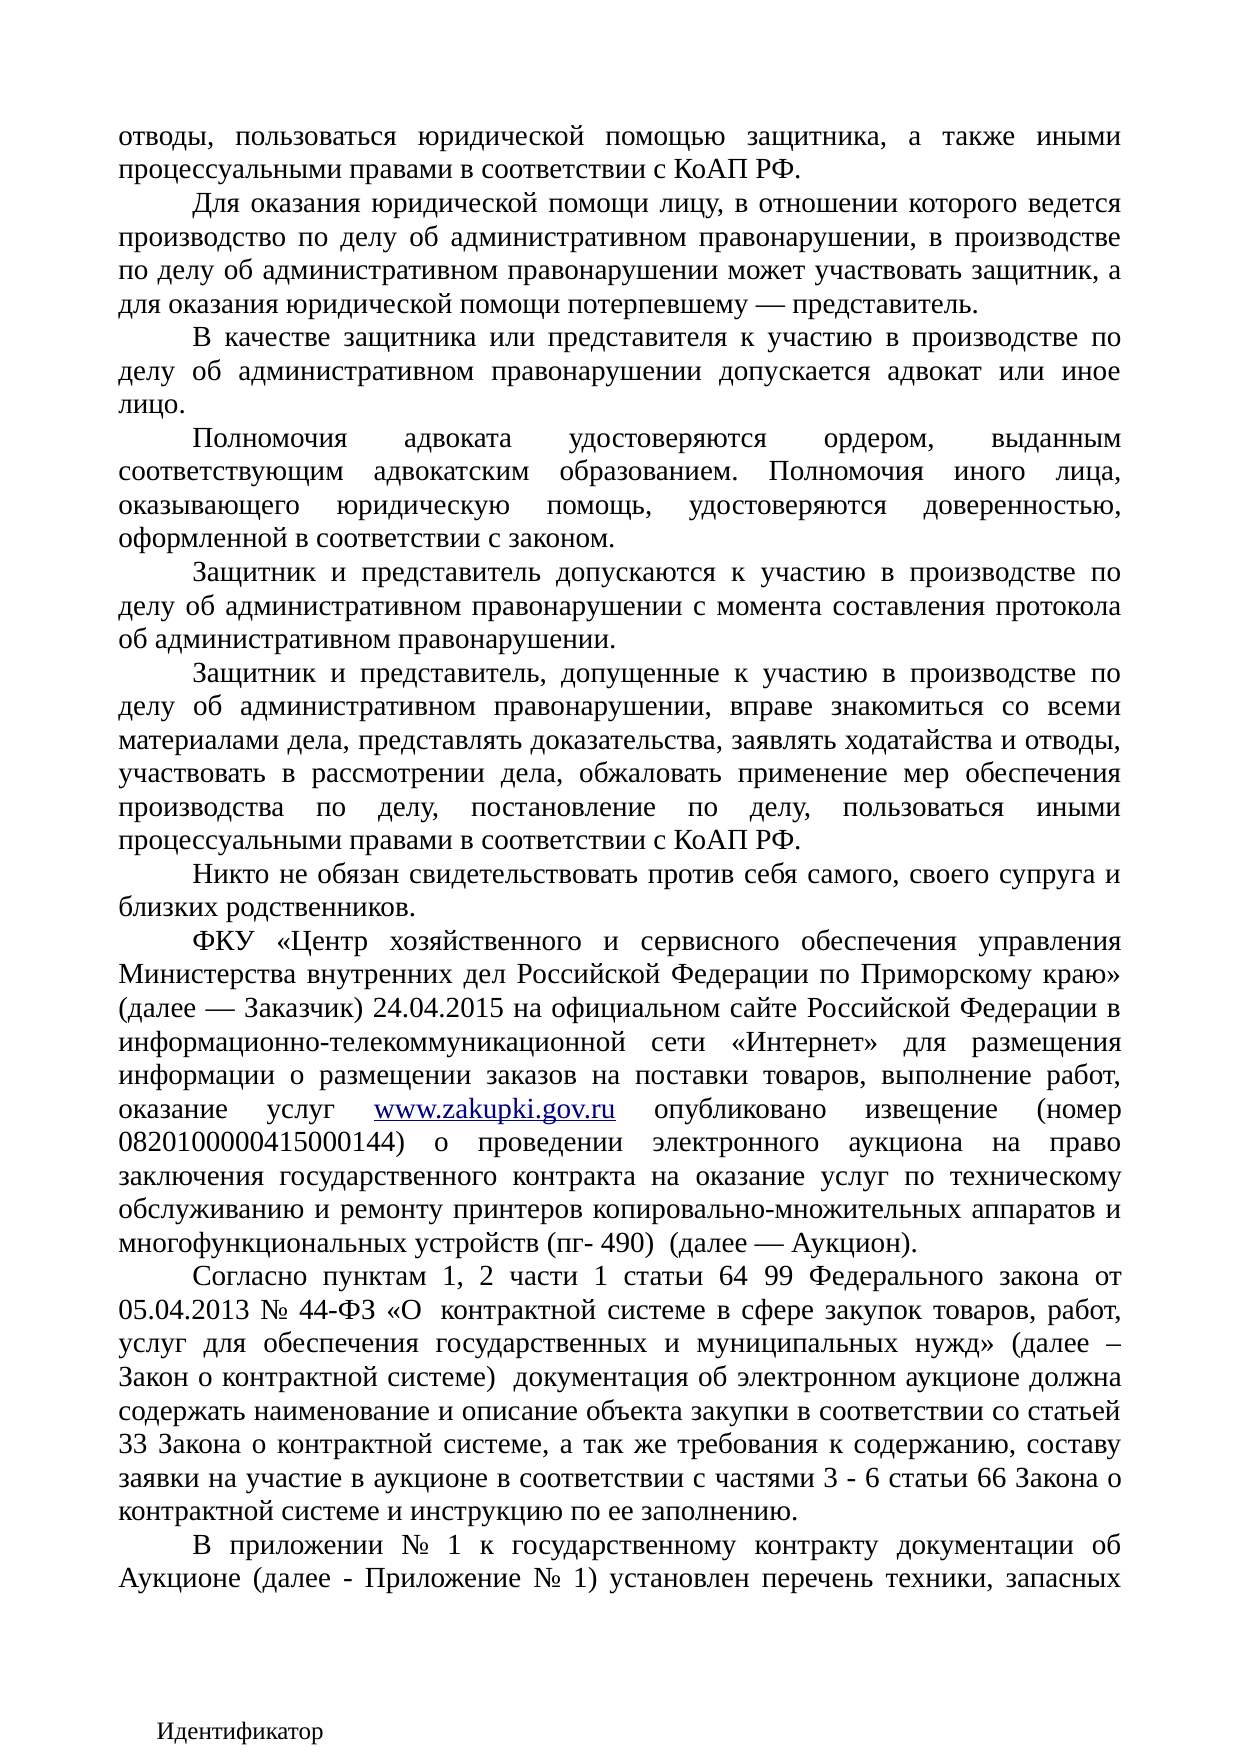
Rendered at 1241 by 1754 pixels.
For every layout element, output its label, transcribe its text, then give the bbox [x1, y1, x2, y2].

text Защитник и представитель допускаются к участию в производстве по делу об административном правонарушении с момента составления протокола об административном правонарушении. [118, 554, 1122, 655]
text ФКУ «Центр хозяйственного и сервисного обеспечения управления Министерства внутренних дел Российской Федерации по Приморскому краю» (далее — Заказчик) 24.04.2015 на официальном сайте Российской Федерации в информационно-телекоммуникационной сети «Интернет» для размещения информации о размещении заказов на поставки товаров, выполнение работ, оказание услуг www.zakupki.gov.ru опубликовано извещение (номер 0820100000415000144) о проведении электронного аукциона на право заключения государственного контракта на оказание услуг по техническому обслуживанию и ремонту принтеров копировально-множительных аппаратов и многофункциональных устройств (пг- 490) (далее — Аукцион). [118, 923, 1122, 1258]
text отводы, пользоваться юридической помощью защитника, а также иными процессуальными правами в соответствии с КоАП РФ. [118, 118, 1122, 185]
text В приложении № 1 к государственному контракту документации об Аукционе (далее - Приложение № 1) установлен перечень техники, запасных [118, 1527, 1122, 1594]
text Защитник и представитель, допущенные к участию в производстве по делу об административном правонарушении, вправе знакомиться со всеми материалами дела, представлять доказательства, заявлять ходатайства и отводы, участвовать в рассмотрении дела, обжаловать применение мер обеспечения производства по делу, постановление по делу, пользоваться иными процессуальными правами в соответствии с КоАП РФ. [118, 655, 1122, 856]
text В качестве защитника или представителя к участию в производстве по делу об административном правонарушении допускается адвокат или иное лицо. [118, 319, 1122, 420]
text Для оказания юридической помощи лицу, в отношении которого ведется производство по делу об административном правонарушении, в производстве по делу об административном правонарушении может участвовать защитник, а для оказания юридической помощи потерпевшему — представитель. [118, 185, 1122, 319]
text Согласно пунктам 1, 2 части 1 статьи 64 99 Федерального закона от 05.04.2013 № 44-ФЗ «О контрактной системе в сфере закупок товаров, работ, услуг для обеспечения государственных и муниципальных нужд» (далее – Закон о контрактной системе) документация об электронном аукционе должна содержать наименование и описание объекта закупки в соответствии со статьей 33 Закона о контрактной системе, а так же требования к содержанию, составу заявки на участие в аукционе в соответствии с частями 3 - 6 статьи 66 Закона о контрактной системе и инструкцию по ее заполнению. [118, 1258, 1122, 1527]
text Никто не обязан свидетельствовать против себя самого, своего супруга и близких родственников. [118, 856, 1122, 923]
text Полномочия адвоката удостоверяются ордером, выданным соответствующим адвокатским образованием. Полномочия иного лица, оказывающего юридическую помощь, удостоверяются доверенностью, оформленной в соответствии с законом. [118, 420, 1122, 554]
